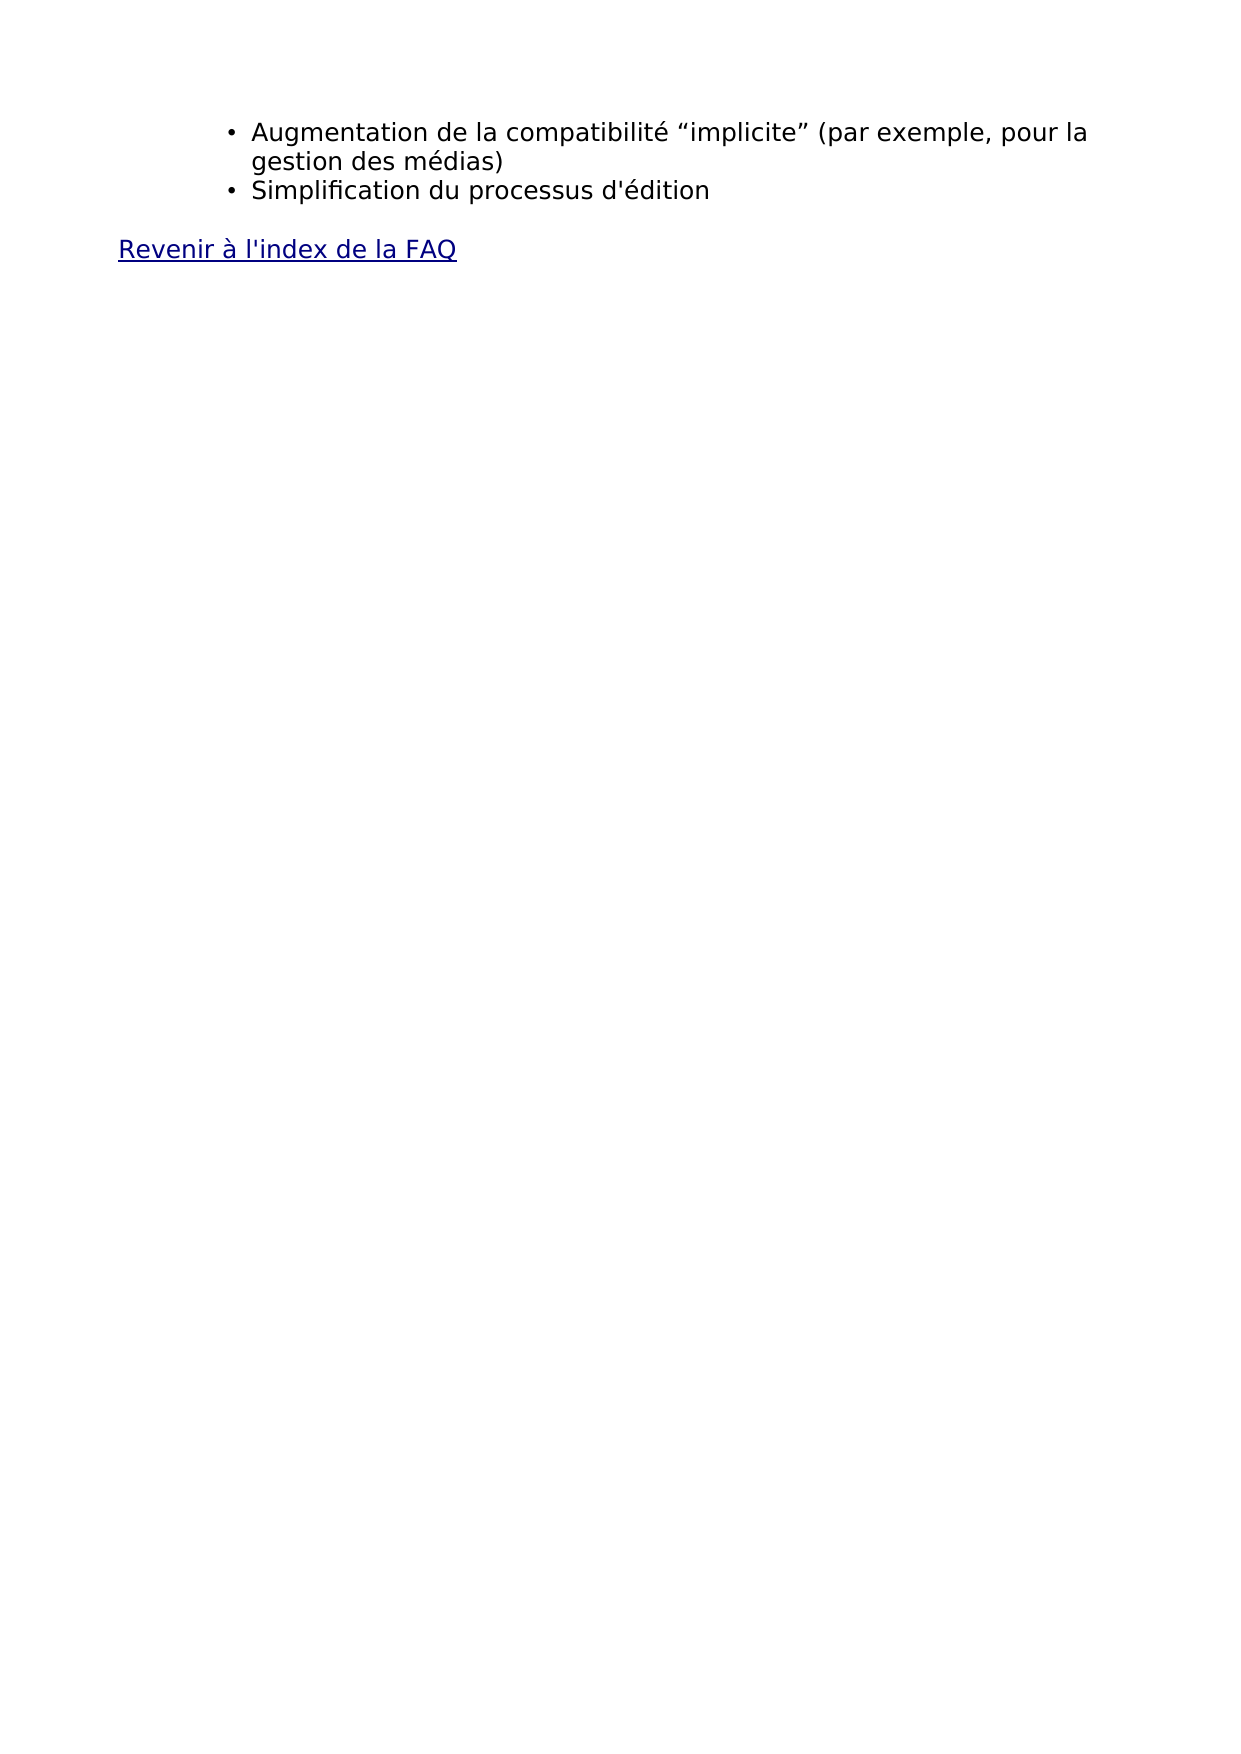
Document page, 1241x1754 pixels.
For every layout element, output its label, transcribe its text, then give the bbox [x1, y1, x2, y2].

list Simplification du processus d'édition [236, 176, 1122, 206]
list Augmentation de la compatibilité “implicite” (par exemple, pour la gestion des médias) [236, 118, 1122, 176]
text Revenir à l'index de la FAQ [118, 235, 1122, 264]
